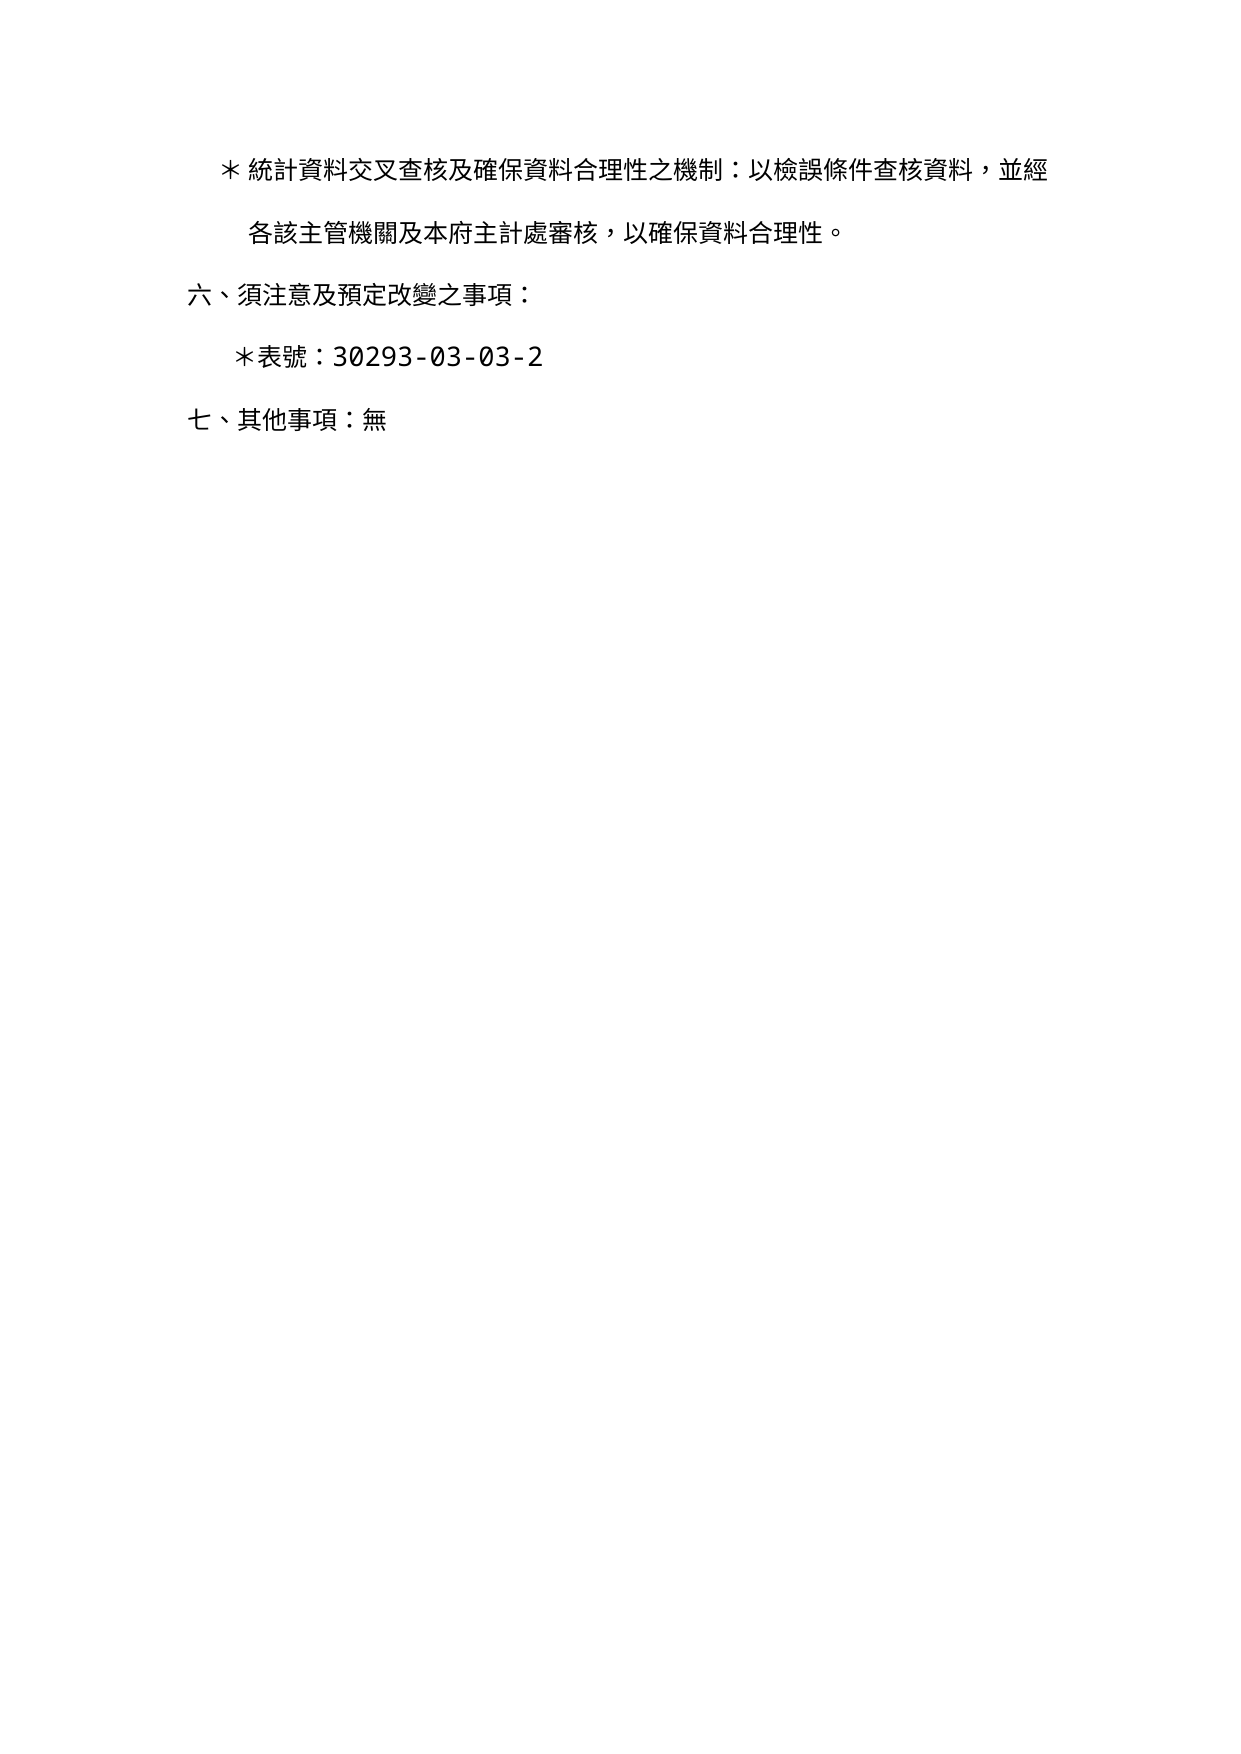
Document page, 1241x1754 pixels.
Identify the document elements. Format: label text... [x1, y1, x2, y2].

text 七、其他事項：無 [187, 377, 1053, 439]
list 統計資料交叉查核及確保資料合理性之機制：以檢誤條件查核資料，並經各該主管機關及本府主計處審核，以確保資料合理性。 [218, 127, 1053, 252]
text 六、須注意及預定改變之事項： [187, 252, 1053, 314]
text ＊表號：30293-03-03-2 [232, 314, 1053, 377]
